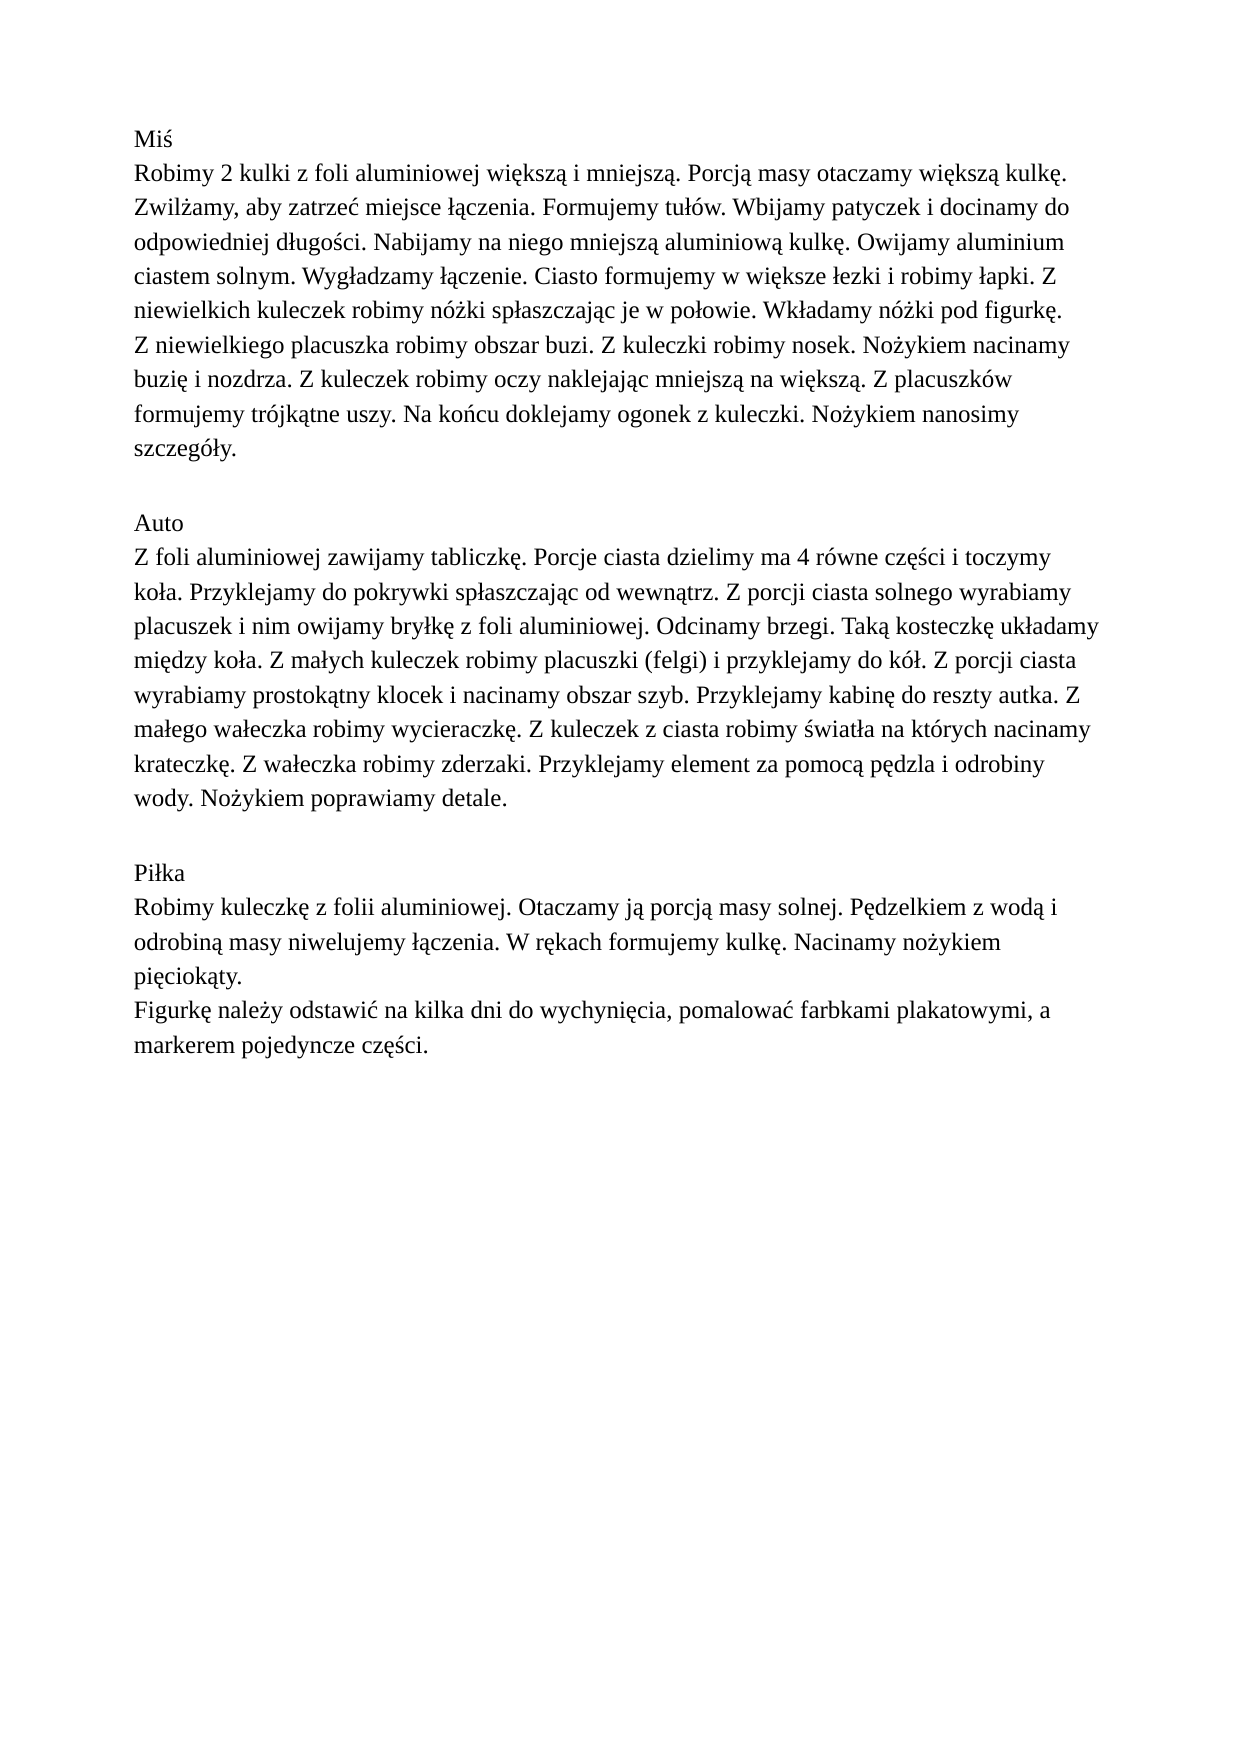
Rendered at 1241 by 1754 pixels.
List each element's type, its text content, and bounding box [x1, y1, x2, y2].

text Auto Z foli aluminiowej zawijamy tabliczkę. Porcje ciasta dzielimy ma 4 równe części i toczymy koła. Przyklejamy do pokrywki spłaszczając od wewnątrz. Z porcji ciasta solnego wyrabiamy placuszek i nim owijamy bryłkę z foli aluminiowej. Odcinamy brzegi. Taką kosteczkę układamy między koła. Z małych kuleczek robimy placuszki (felgi) i przyklejamy do kół. Z porcji ciasta wyrabiamy prostokątny klocek i nacinamy obszar szyb. Przyklejamy kabinę do reszty autka. Z małego wałeczka robimy wycieraczkę. Z kuleczek z ciasta robimy światła na których nacinamy krateczkę. Z wałeczka robimy zderzaki. Przyklejamy element za pomocą pędzla i odrobiny wody. Nożykiem poprawiamy detale. [134, 502, 1106, 812]
text Miś Robimy 2 kulki z foli aluminiowej większą i mniejszą. Porcją masy otaczamy większą kulkę. Zwilżamy, aby zatrzeć miejsce łączenia. Formujemy tułów. Wbijamy patyczek i docinamy do odpowiedniej długości. Nabijamy na niego mniejszą aluminiową kulkę. Owijamy aluminium ciastem solnym. Wygładzamy łączenie. Ciasto formujemy w większe łezki i robimy łapki. Z niewielkich kuleczek robimy nóżki spłaszczając je w połowie. Wkładamy nóżki pod figurkę. Z niewielkiego placuszka robimy obszar buzi. Z kuleczki robimy nosek. Nożykiem nacinamy buzię i nozdrza. Z kuleczek robimy oczy naklejając mniejszą na większą. Z placuszków formujemy trójkątne uszy. Na końcu doklejamy ogonek z kuleczki. Nożykiem nanosimy szczegóły. [134, 118, 1106, 462]
text Piłka Robimy kuleczkę z folii aluminiowej. Otaczamy ją porcją masy solnej. Pędzelkiem z wodą i odrobiną masy niwelujemy łączenia. W rękach formujemy kulkę. Nacinamy nożykiem pięciokąty. Figurkę należy odstawić na kilka dni do wychynięcia, pomalować farbkami plakatowymi, a markerem pojedyncze części. [134, 852, 1106, 1059]
